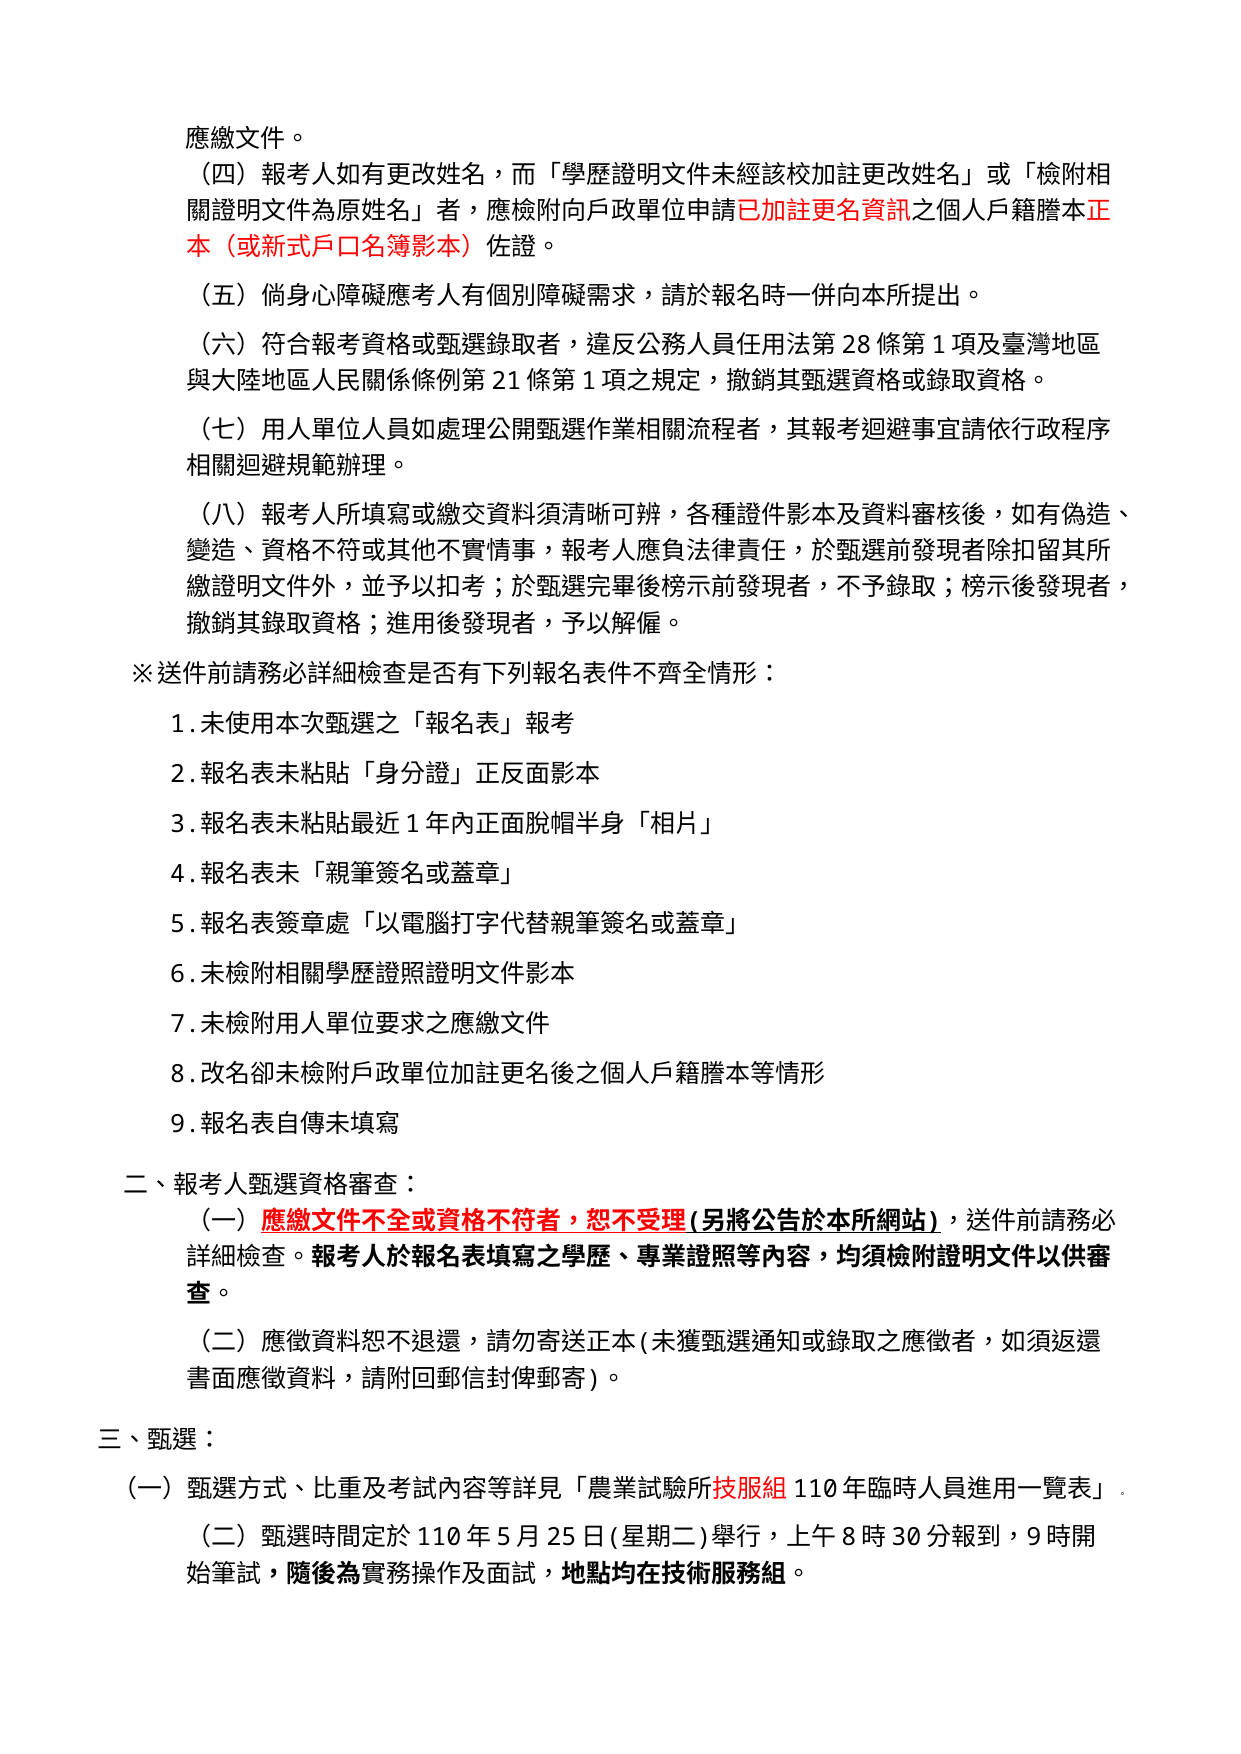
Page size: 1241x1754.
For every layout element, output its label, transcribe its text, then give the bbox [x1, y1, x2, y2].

text （二）應徵資料恕不退還，請勿寄送正本(未獲甄選通知或錄取之應徵者，如須返還書面應徵資料，請附回郵信封俾郵寄)。 [186, 1322, 1121, 1394]
text 1.未使用本次甄選之「報名表」報考 [127, 702, 1121, 739]
text （八）報考人所填寫或繳交資料須清晰可辨，各種證件影本及資料審核後，如有偽造、變造、資格不符或其他不實情事，報考人應負法律責任，於甄選前發現者除扣留其所繳證明文件外，並予以扣考；於甄選完畢後榜示前發現者，不予錄取；榜示後發現者，撤銷其錄取資格；進用後發現者，予以解僱。 [186, 494, 1121, 639]
text 6.未檢附相關學歷證照證明文件影本 [127, 952, 1121, 989]
text （一）應繳文件不全或資格不符者，恕不受理(另將公告於本所網站)，送件前請務必詳細檢查。報考人於報名表填寫之學歷、專業證照等內容，均須檢附證明文件以供審查。 [186, 1201, 1121, 1309]
text 7.未檢附用人單位要求之應繳文件 [127, 1002, 1121, 1039]
text （一）甄選方式、比重及考試內容等詳見「農業試驗所技服組110年臨時人員進用一覽表」。 [98, 1468, 1121, 1504]
text 應繳文件。 [185, 118, 1121, 154]
text 3.報名表未粘貼最近1年內正面脫帽半身「相片」 [127, 802, 1121, 839]
text （七）用人單位人員如處理公開甄選作業相關流程者，其報考迴避事宜請依行政程序相關迴避規範辦理。 [186, 409, 1121, 482]
text （六）符合報考資格或甄選錄取者，違反公務人員任用法第28條第1項及臺灣地區與大陸地區人民關係條例第21條第1項之規定，撤銷其甄選資格或錄取資格。 [186, 324, 1121, 397]
text 三、甄選： [98, 1419, 1121, 1456]
text （五）倘身心障礙應考人有個別障礙需求，請於報名時一併向本所提出。 [186, 276, 1121, 312]
text 5.報名表簽章處「以電腦打字代替親筆簽名或蓋章」 [127, 902, 1121, 939]
text 二、報考人甄選資格審查： [123, 1164, 1121, 1201]
text 8.改名卻未檢附戶政單位加註更名後之個人戶籍謄本等情形 [127, 1052, 1121, 1089]
text 4.報名表未「親筆簽名或蓋章」 [127, 852, 1121, 889]
text 9.報名表自傳未填寫 [127, 1102, 1121, 1139]
text 2.報名表未粘貼「身分證」正反面影本 [127, 752, 1121, 789]
text （四）報考人如有更改姓名，而「學歷證明文件未經該校加註更改姓名」或「檢附相關證明文件為原姓名」者，應檢附向戶政單位申請已加註更名資訊之個人戶籍謄本正本（或新式戶口名簿影本）佐證。 [186, 154, 1121, 263]
text ※送件前請務必詳細檢查是否有下列報名表件不齊全情形： [127, 652, 1121, 689]
text （二）甄選時間定於110年5月25日(星期二)舉行，上午8時30分報到，9時開始筆試，隨後為實務操作及面試，地點均在技術服務組。 [186, 1517, 1121, 1589]
